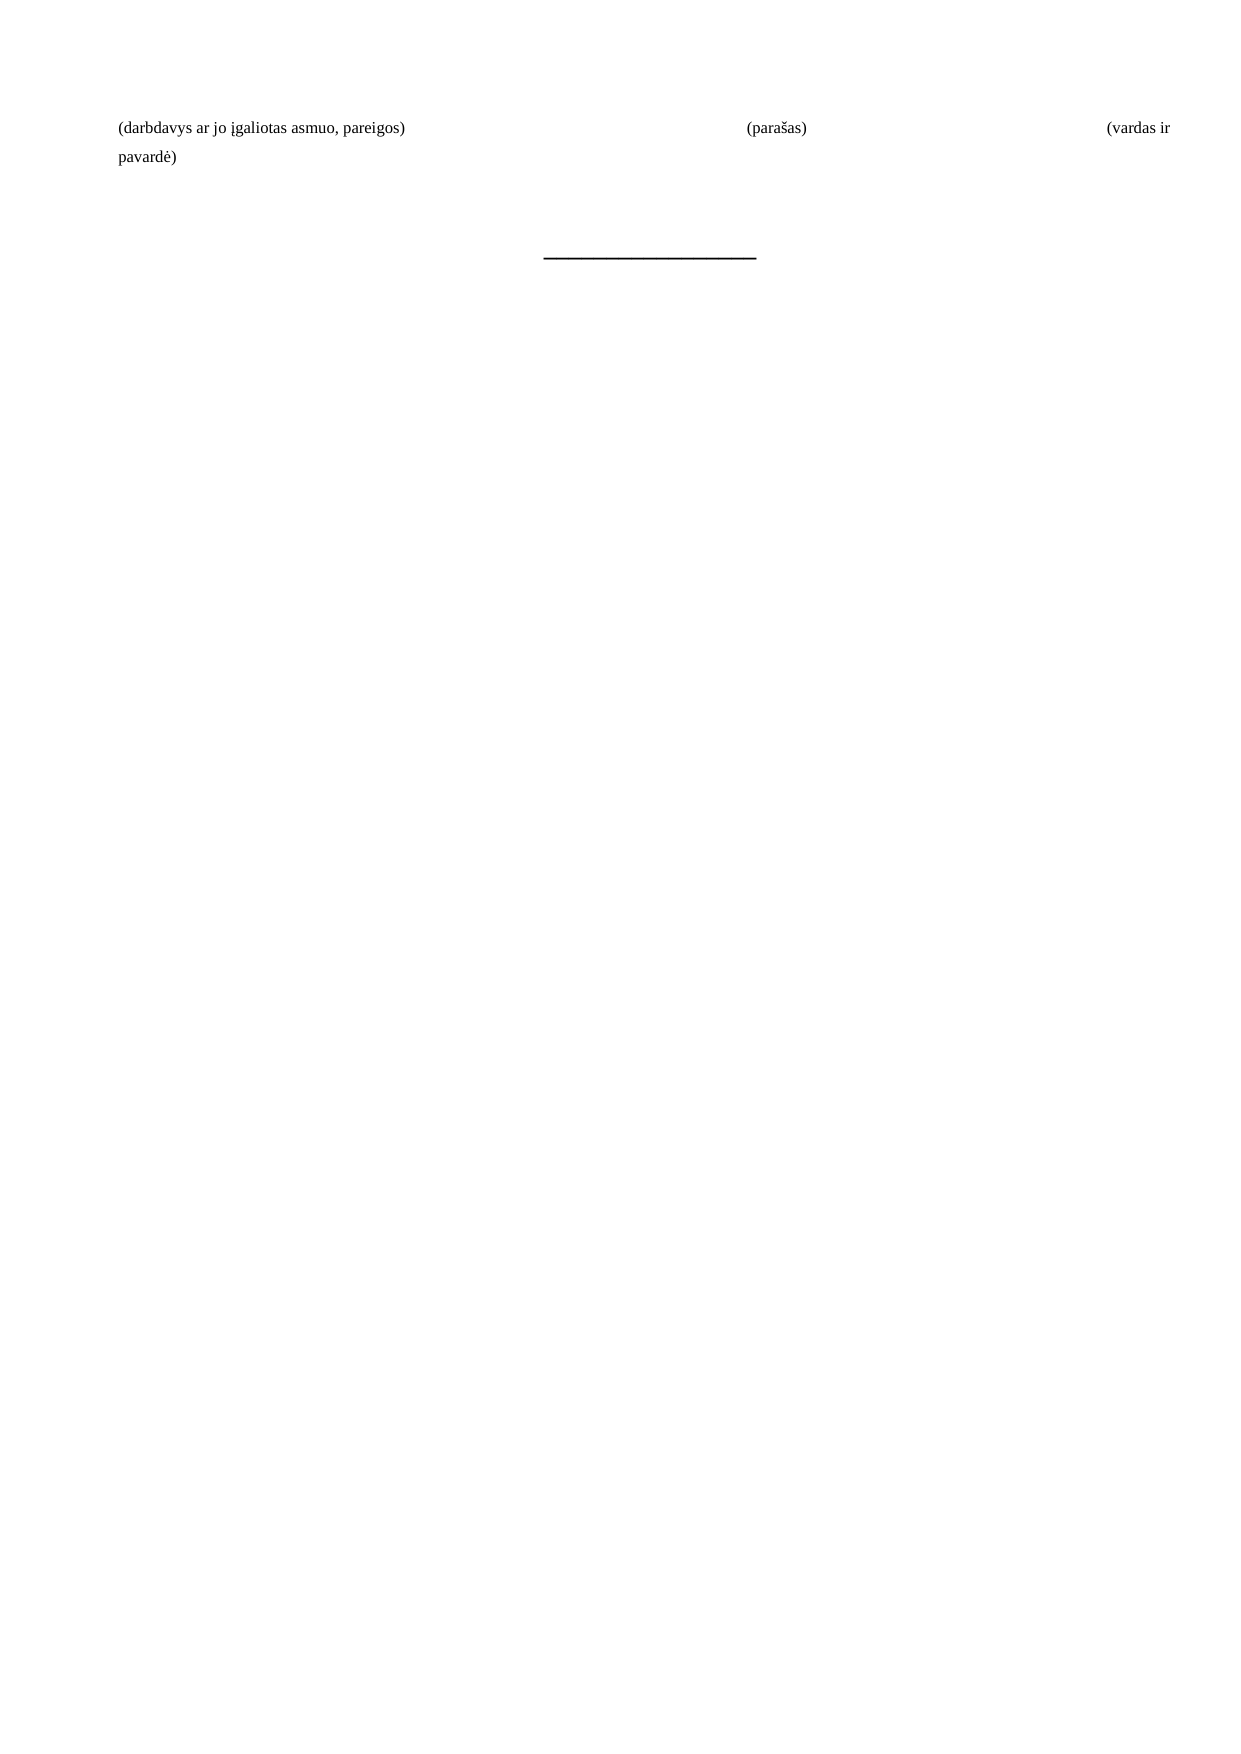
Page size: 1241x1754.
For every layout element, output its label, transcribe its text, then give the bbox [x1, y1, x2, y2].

text (darbdavys ar jo įgaliotas asmuo, pareigos) (parašas) (vardas ir pavardė) [118, 118, 1181, 176]
text _________________ [118, 233, 1181, 262]
